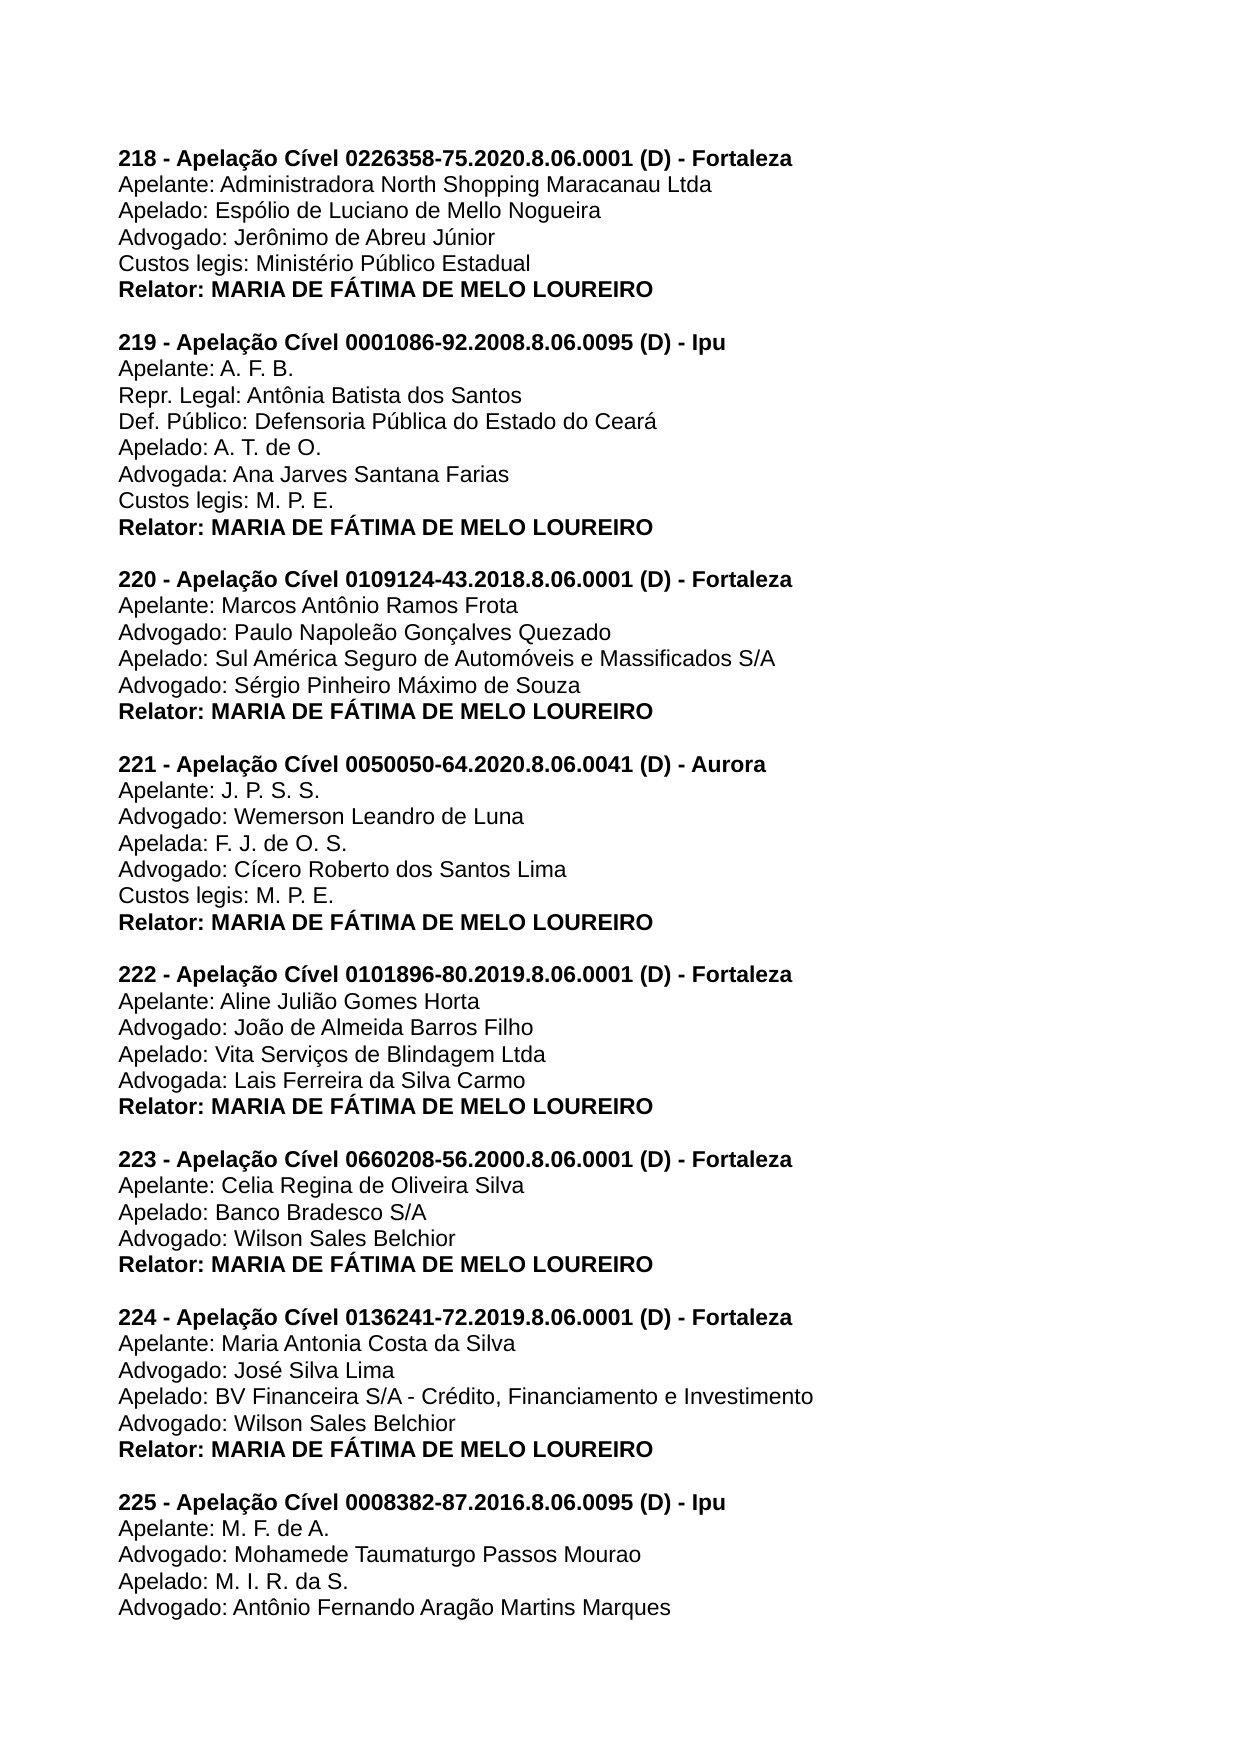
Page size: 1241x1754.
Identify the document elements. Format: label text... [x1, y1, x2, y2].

text Repr. Legal: Antônia Batista dos Santos [118, 382, 1122, 408]
text Custos legis: M. P. E. [118, 882, 1122, 909]
text Def. Público: Defensoria Pública do Estado do Ceará [118, 408, 1122, 434]
text Apelante: Maria Antonia Costa da Silva [118, 1330, 1122, 1357]
text 220 - Apelação Cível 0109124-43.2018.8.06.0001 (D) - Fortaleza [118, 566, 1122, 592]
text 222 - Apelação Cível 0101896-80.2019.8.06.0001 (D) - Fortaleza [118, 961, 1122, 988]
text Apelante: Marcos Antônio Ramos Frota [118, 592, 1122, 619]
text Advogado: Jerônimo de Abreu Júnior [118, 223, 1122, 250]
text Custos legis: Ministério Público Estadual [118, 250, 1122, 276]
text Apelada: F. J. de O. S. [118, 830, 1122, 856]
text Relator: MARIA DE FÁTIMA DE MELO LOUREIRO [118, 1436, 1122, 1462]
text Apelante: Aline Julião Gomes Horta [118, 988, 1122, 1014]
text Apelado: Espólio de Luciano de Mello Nogueira [118, 197, 1122, 223]
text Relator: MARIA DE FÁTIMA DE MELO LOUREIRO [118, 1093, 1122, 1119]
text Apelante: J. P. S. S. [118, 777, 1122, 803]
text Apelante: Administradora North Shopping Maracanau Ltda [118, 171, 1122, 197]
text Advogada: Lais Ferreira da Silva Carmo [118, 1067, 1122, 1093]
text Apelado: Banco Bradesco S/A [118, 1199, 1122, 1225]
text Relator: MARIA DE FÁTIMA DE MELO LOUREIRO [118, 1251, 1122, 1278]
text 218 - Apelação Cível 0226358-75.2020.8.06.0001 (D) - Fortaleza [118, 144, 1122, 171]
text Custos legis: M. P. E. [118, 487, 1122, 513]
text Apelado: BV Financeira S/A - Crédito, Financiamento e Investimento [118, 1383, 1122, 1409]
text Apelante: A. F. B. [118, 355, 1122, 382]
text Advogado: Wemerson Leandro de Luna [118, 803, 1122, 830]
text Apelado: A. T. de O. [118, 434, 1122, 461]
text Apelante: M. F. de A. [118, 1515, 1122, 1541]
text Relator: MARIA DE FÁTIMA DE MELO LOUREIRO [118, 909, 1122, 935]
text Relator: MARIA DE FÁTIMA DE MELO LOUREIRO [118, 513, 1122, 540]
text 219 - Apelação Cível 0001086-92.2008.8.06.0095 (D) - Ipu [118, 329, 1122, 355]
text Apelado: Vita Serviços de Blindagem Ltda [118, 1041, 1122, 1067]
text Advogado: Antônio Fernando Aragão Martins Marques [118, 1594, 1122, 1620]
text 224 - Apelação Cível 0136241-72.2019.8.06.0001 (D) - Fortaleza [118, 1304, 1122, 1330]
text Advogado: João de Almeida Barros Filho [118, 1014, 1122, 1041]
text Advogado: Mohamede Taumaturgo Passos Mourao [118, 1541, 1122, 1568]
text 221 - Apelação Cível 0050050-64.2020.8.06.0041 (D) - Aurora [118, 751, 1122, 777]
text Advogado: Wilson Sales Belchior [118, 1409, 1122, 1436]
text Advogado: José Silva Lima [118, 1357, 1122, 1383]
text Advogado: Sérgio Pinheiro Máximo de Souza [118, 672, 1122, 698]
text 223 - Apelação Cível 0660208-56.2000.8.06.0001 (D) - Fortaleza [118, 1146, 1122, 1172]
text Advogado: Cícero Roberto dos Santos Lima [118, 856, 1122, 882]
text Advogada: Ana Jarves Santana Farias [118, 461, 1122, 487]
text Advogado: Paulo Napoleão Gonçalves Quezado [118, 619, 1122, 645]
text 225 - Apelação Cível 0008382-87.2016.8.06.0095 (D) - Ipu [118, 1488, 1122, 1515]
text Apelado: Sul América Seguro de Automóveis e Massificados S/A [118, 645, 1122, 672]
text Advogado: Wilson Sales Belchior [118, 1225, 1122, 1251]
text Apelado: M. I. R. da S. [118, 1568, 1122, 1594]
text Apelante: Celia Regina de Oliveira Silva [118, 1172, 1122, 1199]
text Relator: MARIA DE FÁTIMA DE MELO LOUREIRO [118, 276, 1122, 303]
text Relator: MARIA DE FÁTIMA DE MELO LOUREIRO [118, 698, 1122, 724]
